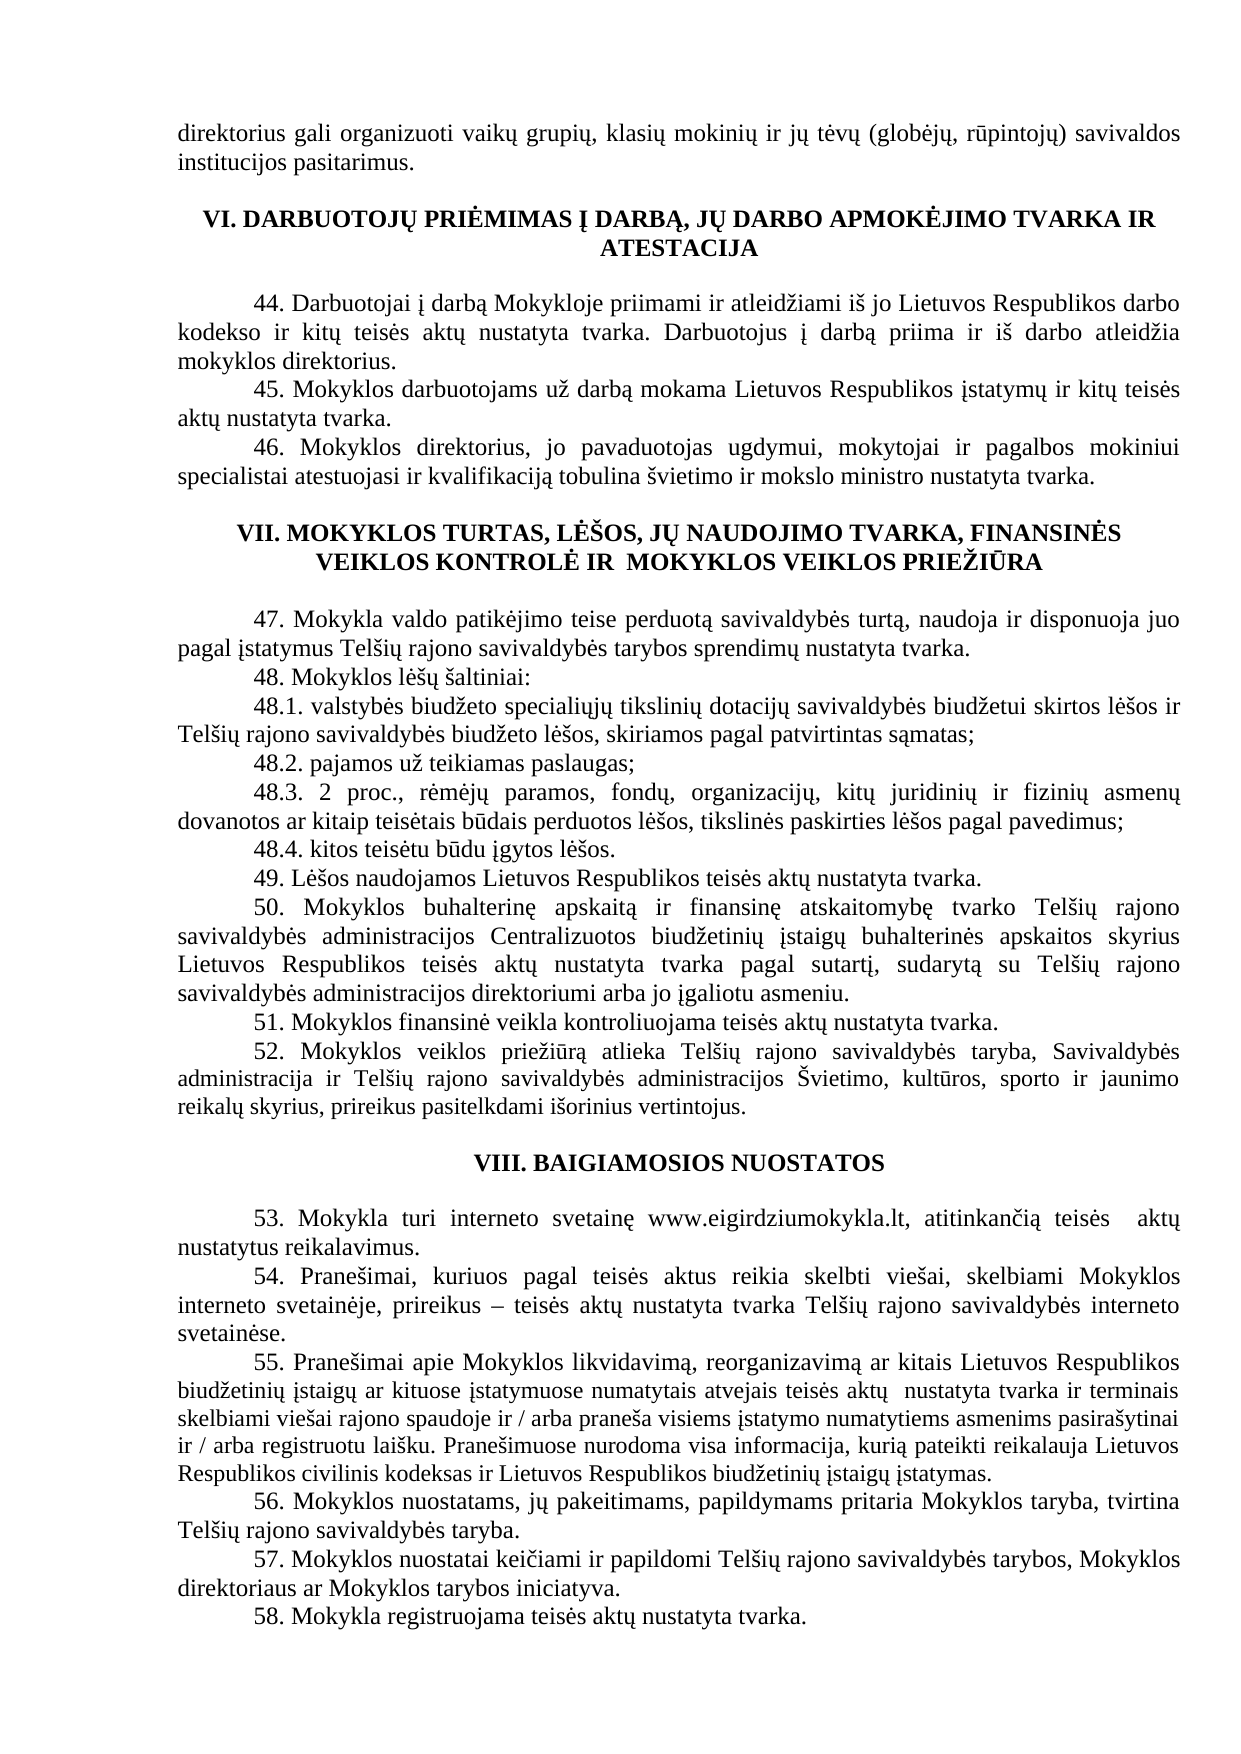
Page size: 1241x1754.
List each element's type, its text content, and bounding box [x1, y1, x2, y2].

text VIII. BAIGIAMOSIOS NUOSTATOS [177, 1148, 1181, 1177]
text 51. Mokyklos finansinė veikla kontroliuojama teisės aktų nustatyta tvarka. [177, 1007, 1181, 1036]
text 48.3. 2 proc., rėmėjų paramos, fondų, organizacijų, kitų juridinių ir fizinių asmenų dovanotos ar kitaip teisėtais būdais perduotos lėšos, tikslinės paskirties lėšos pagal pavedimus; [177, 777, 1181, 834]
text 45. Mokyklos darbuotojams už darbą mokama Lietuvos Respublikos įstatymų ir kitų teisės aktų nustatyta tvarka. [177, 374, 1181, 432]
text 55. Pranešimai apie Mokyklos likvidavimą, reorganizavimą ar kitais Lietuvos Respublikos biudžetinių įstaigų ar kituose įstatymuose numatytais atvejais teisės aktų nustatyta tvarka ir terminais skelbiami viešai rajono spaudoje ir / arba praneša visiems įstatymo numatytiems asmenims pasirašytinai ir / arba registruotu laišku. Pranešimuose nurodoma visa informacija, kurią pateikti reikalauja Lietuvos Respublikos civilinis kodeksas ir Lietuvos Respublikos biudžetinių įstaigų įstatymas. [177, 1347, 1181, 1486]
text 48.4. kitos teisėtu būdu įgytos lėšos. [177, 834, 1181, 863]
text 56. Mokyklos nuostatams, jų pakeitimams, papildymams pritaria Mokyklos taryba, tvirtina Telšių rajono savivaldybės taryba. [177, 1486, 1181, 1544]
text VI. DARBUOTOJŲ PRIĖMIMAS Į DARBĄ, JŲ DARBO APMOKĖJIMO TVARKA IR ATESTACIJA [177, 204, 1181, 262]
text 48.1. valstybės biudžeto specialiųjų tikslinių dotacijų savivaldybės biudžetui skirtos lėšos ir Telšių rajono savivaldybės biudžeto lėšos, skiriamos pagal patvirtintas sąmatas; [177, 691, 1181, 748]
text 47. Mokykla valdo patikėjimo teise perduotą savivaldybės turtą, naudoja ir disponuoja juo pagal įstatymus Telšių rajono savivaldybės tarybos sprendimų nustatyta tvarka. [177, 604, 1181, 662]
text 48.2. pajamos už teikiamas paslaugas; [177, 748, 1181, 777]
text direktorius gali organizuoti vaikų grupių, klasių mokinių ir jų tėvų (globėjų, rūpintojų) savivaldos institucijos pasitarimus. [177, 118, 1181, 176]
text 53. Mokykla turi interneto svetainę www.eigirdziumokykla.lt, atitinkančią teisės aktų nustatytus reikalavimus. [177, 1203, 1181, 1261]
text 57. Mokyklos nuostatai keičiami ir papildomi Telšių rajono savivaldybės tarybos, Mokyklos direktoriaus ar Mokyklos tarybos iniciatyva. [177, 1544, 1181, 1601]
text 49. Lėšos naudojamos Lietuvos Respublikos teisės aktų nustatyta tvarka. [177, 863, 1181, 892]
text 54. Pranešimai, kuriuos pagal teisės aktus reikia skelbti viešai, skelbiami Mokyklos interneto svetainėje, prireikus – teisės aktų nustatyta tvarka Telšių rajono savivaldybės interneto svetainėse. [177, 1261, 1181, 1347]
text 50. Mokyklos buhalterinę apskaitą ir finansinę atskaitomybę tvarko Telšių rajono savivaldybės administracijos Centralizuotos biudžetinių įstaigų buhalterinės apskaitos skyrius Lietuvos Respublikos teisės aktų nustatyta tvarka pagal sutartį, sudarytą su Telšių rajono savivaldybės administracijos direktoriumi arba jo įgaliotu asmeniu. [177, 892, 1181, 1007]
text 52. Mokyklos veiklos priežiūrą atlieka Telšių rajono savivaldybės taryba, Savivaldybės administracija ir Telšių rajono savivaldybės administracijos Švietimo, kultūros, sporto ir jaunimo reikalų skyrius, prireikus pasitelkdami išorinius vertintojus. [177, 1036, 1181, 1120]
text VII. MOKYKLOS TURTAS, LĖŠOS, JŲ NAUDOJIMO TVARKA, FINANSINĖS VEIKLOS KONTROLĖ IR MOKYKLOS VEIKLOS PRIEŽIŪRA [177, 518, 1181, 576]
text 46. Mokyklos direktorius, jo pavaduotojas ugdymui, mokytojai ir pagalbos mokiniui specialistai atestuojasi ir kvalifikaciją tobulina švietimo ir mokslo ministro nustatyta tvarka. [177, 432, 1181, 489]
text 58. Mokykla registruojama teisės aktų nustatyta tvarka. [177, 1601, 1181, 1630]
text 48. Mokyklos lėšų šaltiniai: [177, 662, 1181, 691]
text 44. Darbuotojai į darbą Mokykloje priimami ir atleidžiami iš jo Lietuvos Respublikos darbo kodekso ir kitų teisės aktų nustatyta tvarka. Darbuotojus į darbą priima ir iš darbo atleidžia mokyklos direktorius. [177, 288, 1181, 374]
